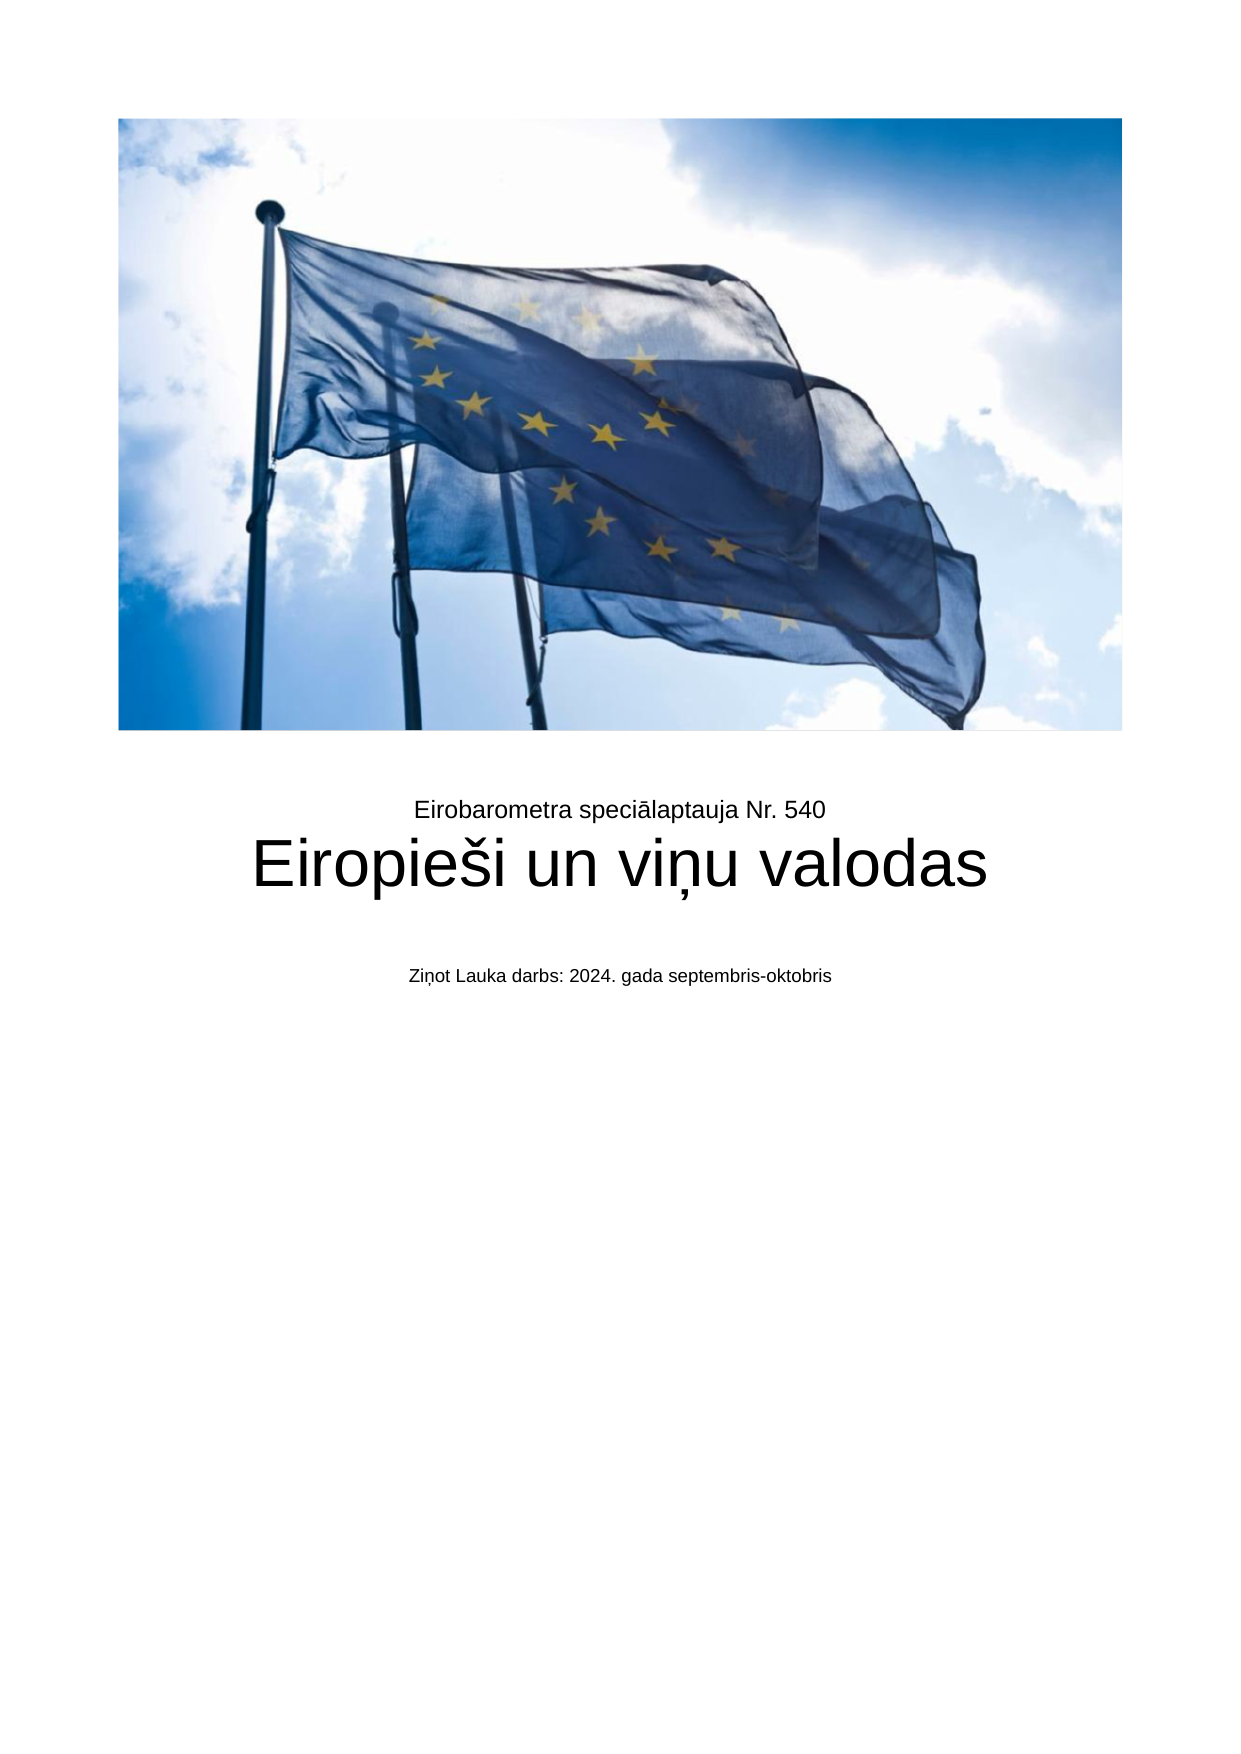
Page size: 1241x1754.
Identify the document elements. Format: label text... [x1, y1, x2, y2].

text Eiropieši un viņu valodas [118, 823, 1122, 900]
text Ziņot Lauka darbs: 2024. gada septembris-oktobris [118, 965, 1122, 986]
text Eirobarometra speciālaptauja Nr. 540 [118, 795, 1122, 823]
picture [118, 118, 1123, 731]
